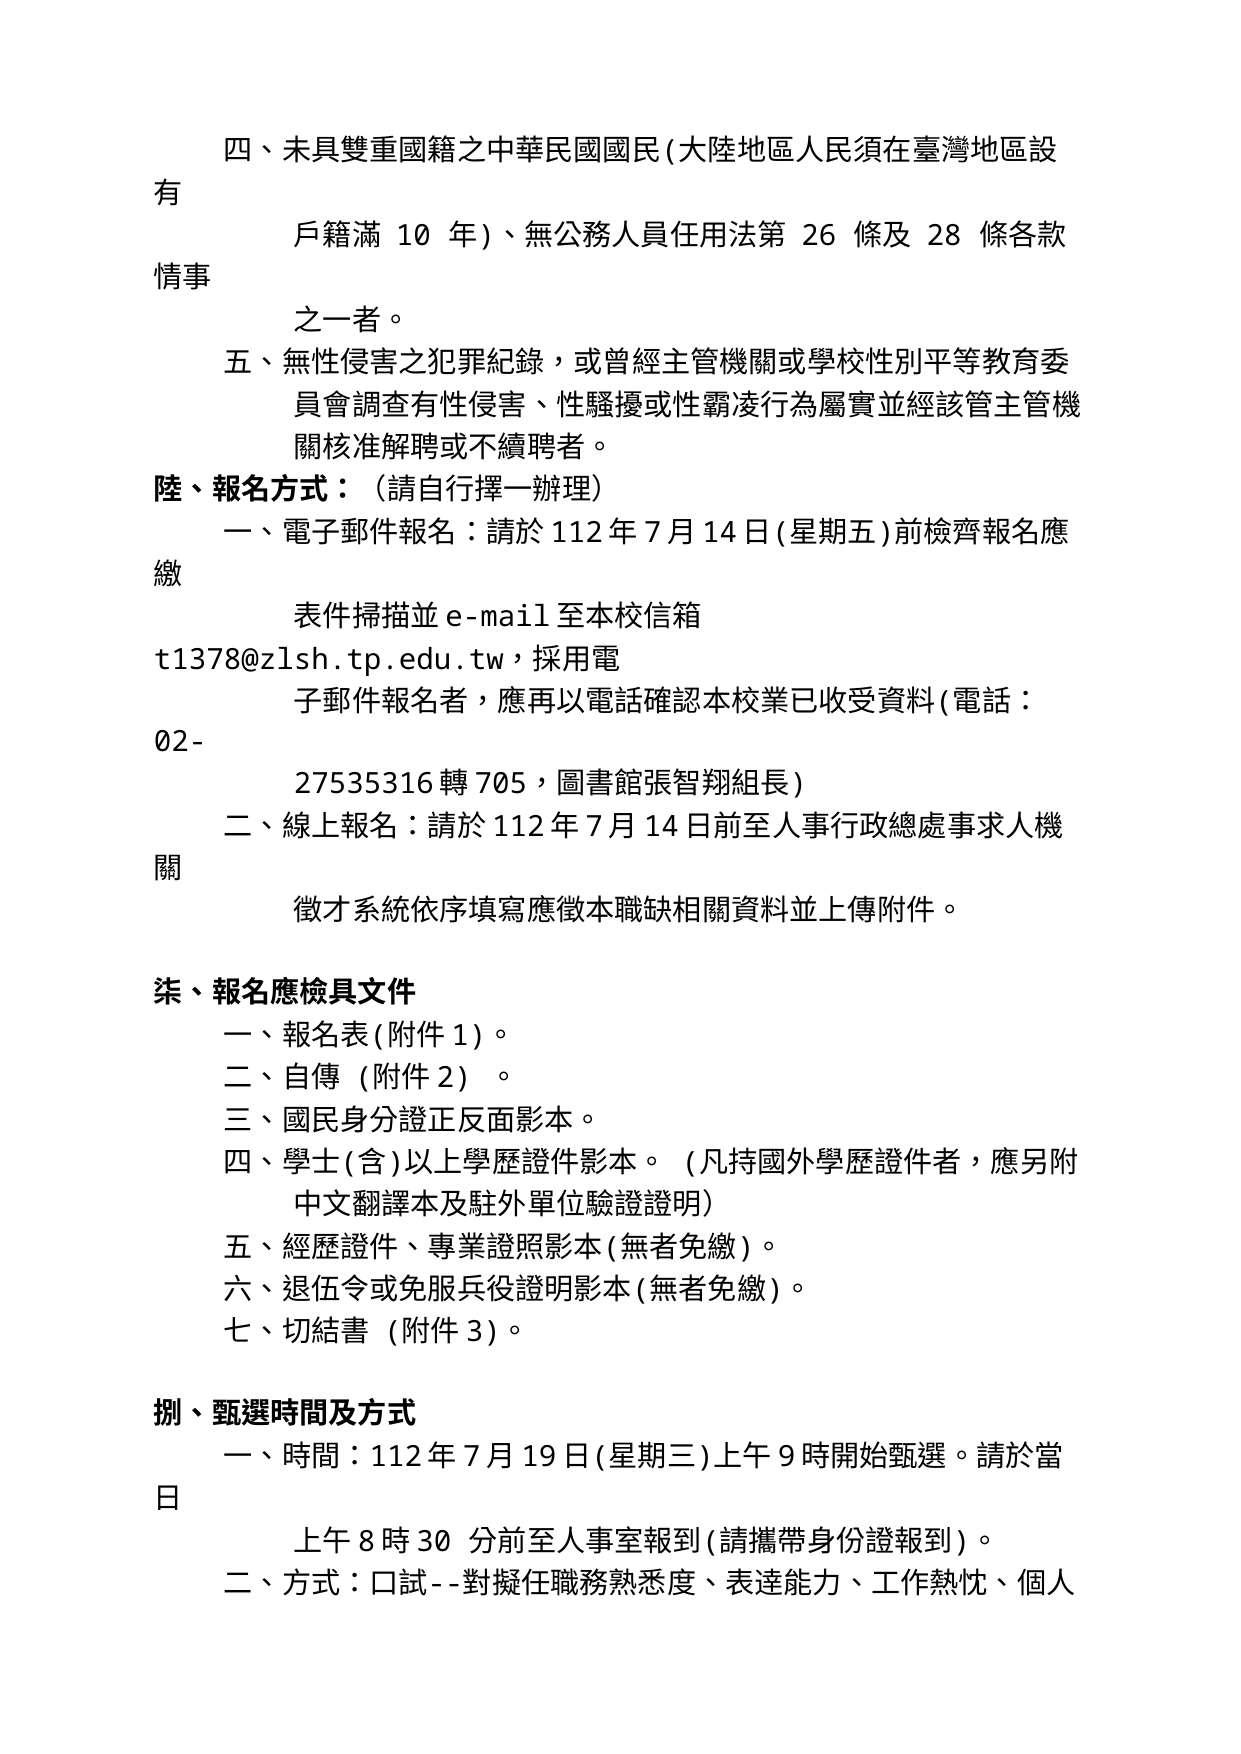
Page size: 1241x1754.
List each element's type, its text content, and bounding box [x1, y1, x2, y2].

text 子郵件報名者，應再以電話確認本校業已收受資料(電話：02- [153, 678, 1087, 760]
text 員會調查有性侵害、性騷擾或性霸凌行為屬實並經該管主管機 [153, 381, 1087, 423]
text 四、學士(含)以上學歷證件影本。 (凡持國外學歷證件者，應另附 [153, 1138, 1087, 1181]
text 關核准解聘或不續聘者。 [153, 423, 1087, 466]
text 一、電子郵件報名：請於112年7月14日(星期五)前檢齊報名應繳 [153, 508, 1087, 593]
text 二、自傳 (附件2) 。 [153, 1054, 1087, 1096]
text 二、方式：口試--對擬任職務熟悉度、表逹能力、工作熱忱、個人 [153, 1559, 1087, 1602]
text 三、國民身分證正反面影本。 [153, 1096, 1087, 1138]
text 戶籍滿 10 年)、無公務人員任用法第 26 條及 28 條各款情事 [153, 212, 1087, 296]
text 徵才系統依序填寫應徵本職缺相關資料並上傳附件。 [153, 887, 1087, 929]
text 六、退伍令或免服兵役證明影本(無者免繳)。 [153, 1266, 1087, 1308]
text 捌、甄選時間及方式 [153, 1390, 1087, 1432]
text 表件掃描並e-mail至本校信箱t1378@zlsh.tp.edu.tw，採用電 [153, 593, 1087, 678]
text 上午8時30 分前至人事室報到(請攜帶身份證報到)。 [153, 1517, 1087, 1559]
text 二、線上報名：請於112年7月14日前至人事行政總處事求人機關 [153, 802, 1087, 887]
text 一、時間：112年7月19日(星期三)上午9時開始甄選。請於當日 [153, 1432, 1087, 1517]
text 一、報名表(附件1)。 [153, 1011, 1087, 1054]
text 五、無性侵害之犯罪紀錄，或曾經主管機關或學校性別平等教育委 [153, 339, 1087, 381]
text 之一者。 [153, 296, 1087, 339]
text 七、切結書 (附件3)。 [153, 1308, 1087, 1350]
text 四、未具雙重國籍之中華民國國民(大陸地區人民須在臺灣地區設有 [153, 127, 1087, 212]
text 中文翻譯本及駐外單位驗證證明） [153, 1181, 1087, 1223]
text 柒、報名應檢具文件 [153, 969, 1087, 1011]
text 27535316轉705，圖書館張智翔組長) [153, 760, 1087, 802]
text 陸、報名方式：（請自行擇一辦理） [153, 466, 1087, 508]
text 五、經歷證件、專業證照影本(無者免繳)。 [153, 1223, 1087, 1266]
